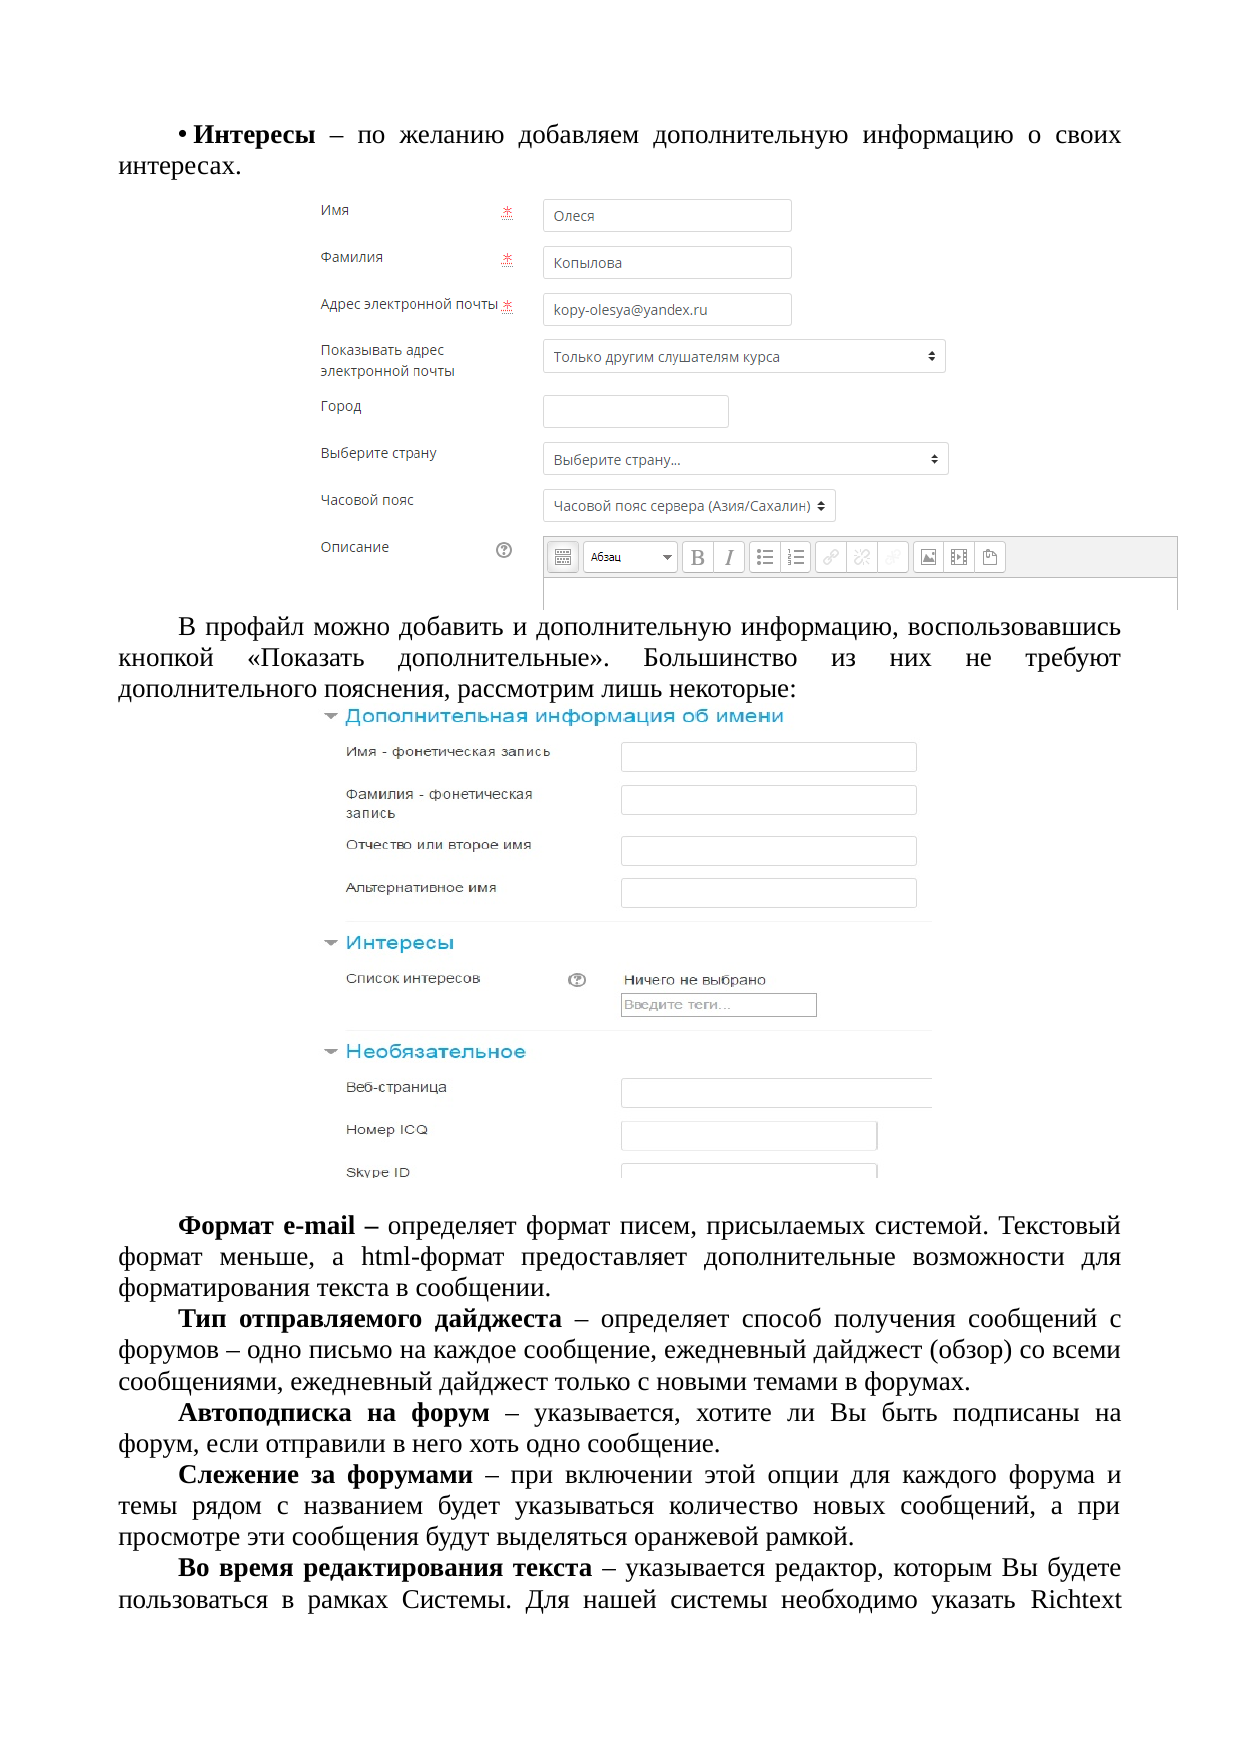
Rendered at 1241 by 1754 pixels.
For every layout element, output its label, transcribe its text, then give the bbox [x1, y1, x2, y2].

list Интересы – по желанию добавляем дополнительную информацию о своих интересах. [118, 118, 1122, 181]
text В профайл можно добавить и дополнительную информацию, воспользовавшись кнопкой «Показать дополнительные». Большинство из них не требуют дополнительного пояснения, рассмотрим лишь некоторые: [118, 181, 1122, 703]
text Тип отправляемого дайджеста – определяет способ получения сообщений с форумов – одно письмо на каждое сообщение, ежедневный дайджест (обзор) со всеми сообщениями, ежедневный дайджест только с новыми темами в форумах. [118, 1302, 1122, 1396]
text Автоподписка на форум – указывается, хотите ли Вы быть подписаны на форум, если отправили в него хоть одно сообщение. [118, 1396, 1122, 1458]
picture [285, 190, 1194, 610]
text Формат e-mail – определяет формат писем, присылаемых системой. Текстовый формат меньше, а html-формат предоставляет дополнительные возможности для форматирования текста в сообщении. [118, 1209, 1122, 1302]
text Слежение за форумами – при включении этой опции для каждого форума и темы рядом с названием будет указываться количество новых сообщений, а при просмотре эти сообщения будут выделяться оранжевой рамкой. [118, 1458, 1122, 1552]
text Во время редактирования текста – указывается редактор, которым Вы будете пользоваться в рамках Системы. Для нашей системы необходимо указать Richtext [118, 1552, 1122, 1614]
